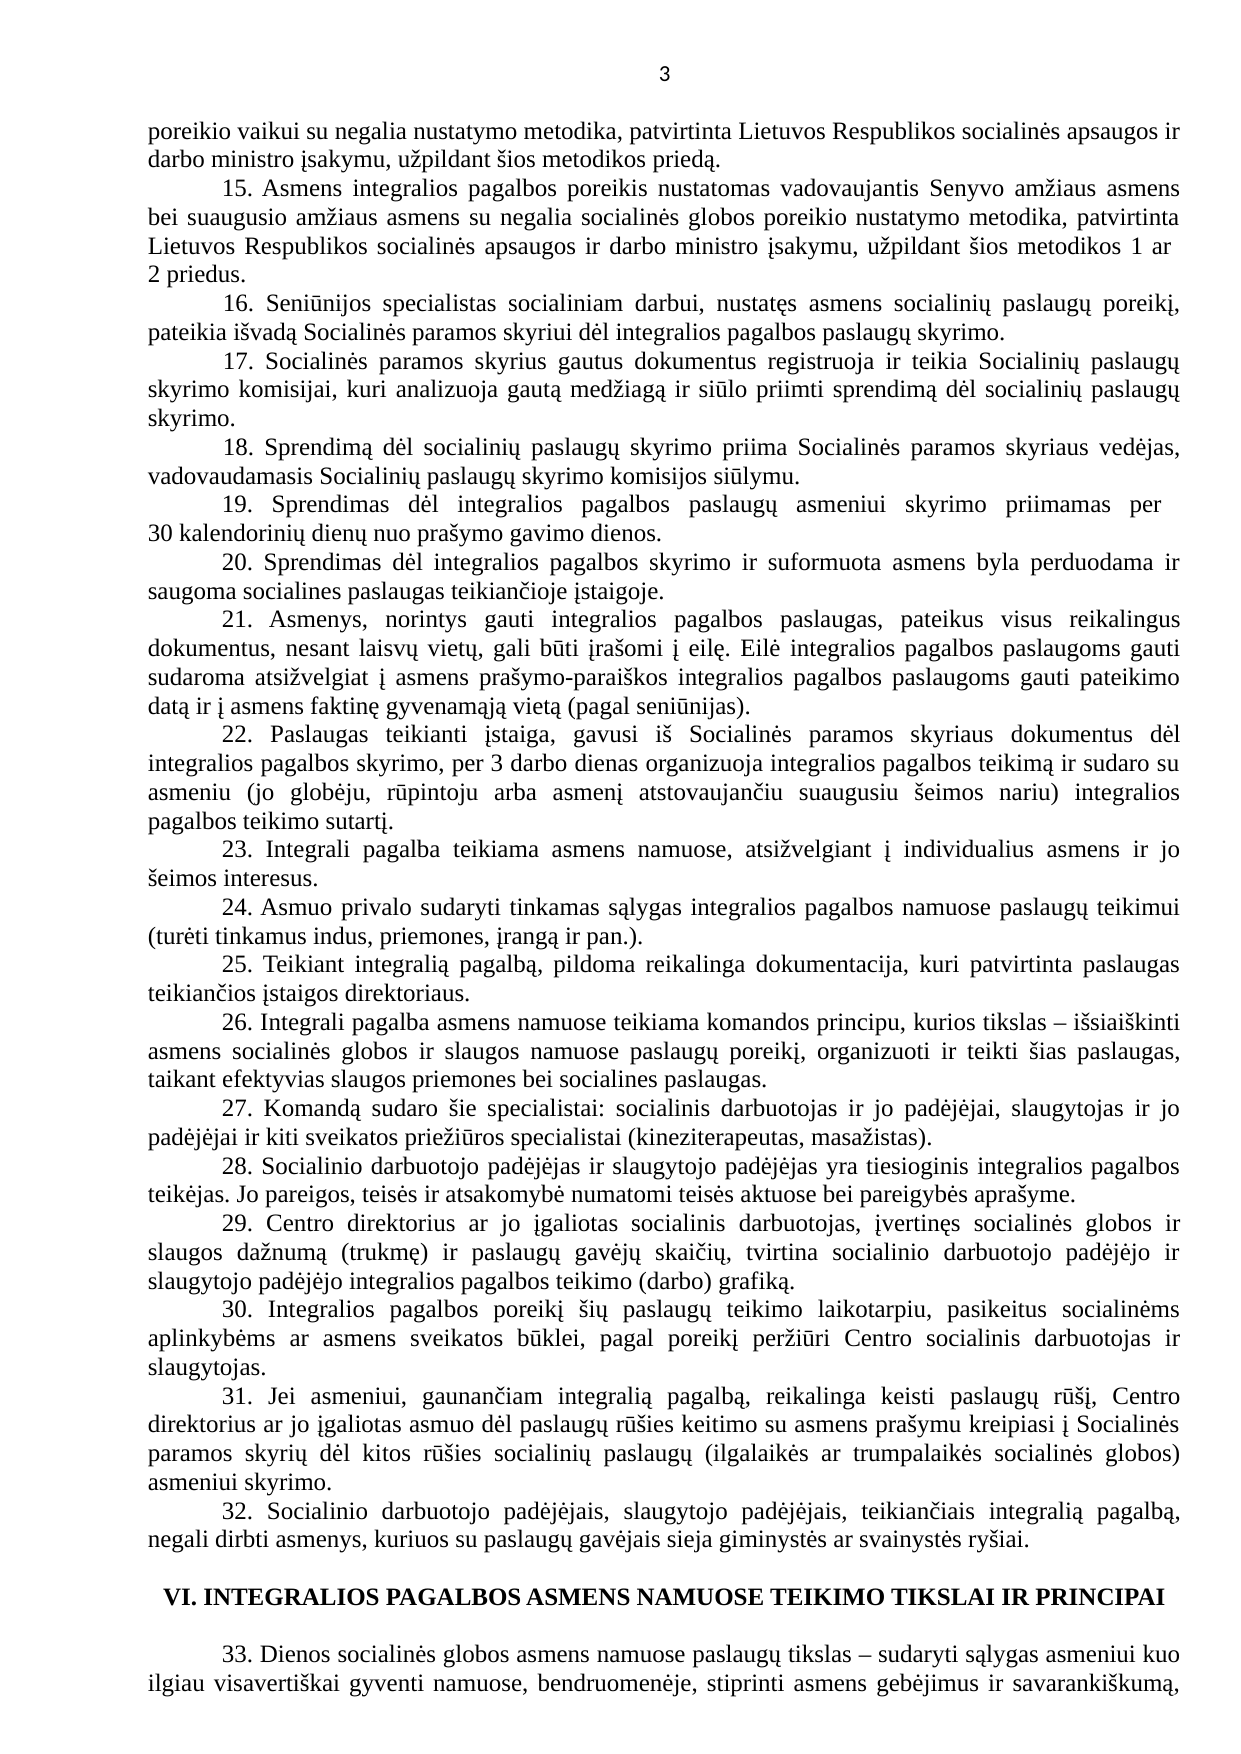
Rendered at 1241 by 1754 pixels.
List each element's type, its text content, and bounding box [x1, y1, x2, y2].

text 24. Asmuo privalo sudaryti tinkamas sąlygas integralios pagalbos namuose paslaugų teikimui (turėti tinkamus indus, priemones, įrangą ir pan.). [148, 892, 1181, 949]
text 32. Socialinio darbuotojo padėjėjais, slaugytojo padėjėjais, teikiančiais integralią pagalbą, negali dirbti asmenys, kuriuos su paslaugų gavėjais sieja giminystės ar svainystės ryšiai. [148, 1496, 1181, 1553]
text 18. Sprendimą dėl socialinių paslaugų skyrimo priima Socialinės paramos skyriaus vedėjas, vadovaudamasis Socialinių paslaugų skyrimo komisijos siūlymu. [148, 432, 1181, 489]
text 19. Sprendimas dėl integralios pagalbos paslaugų asmeniui skyrimo priimamas per 30 kalendorinių dienų nuo prašymo gavimo dienos. [148, 489, 1181, 547]
text VI. INTEGRALIOS PAGALBOS ASMENS NAMUOSE TEIKIMO TIKSLAI IR PRINCIPAI [148, 1582, 1181, 1611]
text 26. Integrali pagalba asmens namuose teikiama komandos principu, kurios tikslas – išsiaiškinti asmens socialinės globos ir slaugos namuose paslaugų poreikį, organizuoti ir teikti šias paslaugas, taikant efektyvias slaugos priemones bei socialines paslaugas. [148, 1007, 1181, 1093]
text 17. Socialinės paramos skyrius gautus dokumentus registruoja ir teikia Socialinių paslaugų skyrimo komisijai, kuri analizuoja gautą medžiagą ir siūlo priimti sprendimą dėl socialinių paslaugų skyrimo. [148, 346, 1181, 432]
text 31. Jei asmeniui, gaunančiam integralią pagalbą, reikalinga keisti paslaugų rūšį, Centro direktorius ar jo įgaliotas asmuo dėl paslaugų rūšies keitimo su asmens prašymu kreipiasi į Socialinės paramos skyrių dėl kitos rūšies socialinių paslaugų (ilgalaikės ar trumpalaikės socialinės globos) asmeniui skyrimo. [148, 1381, 1181, 1496]
text 33. Dienos socialinės globos asmens namuose paslaugų tikslas – sudaryti sąlygas asmeniui kuo ilgiau visavertiškai gyventi namuose, bendruomenėje, stiprinti asmens gebėjimus ir savarankiškumą, [148, 1639, 1181, 1697]
text 22. Paslaugas teikianti įstaiga, gavusi iš Socialinės paramos skyriaus dokumentus dėl integralios pagalbos skyrimo, per 3 darbo dienas organizuoja integralios pagalbos teikimą ir sudaro su asmeniu (jo globėju, rūpintoju arba asmenį atstovaujančiu suaugusiu šeimos nariu) integralios pagalbos teikimo sutartį. [148, 719, 1181, 834]
text 23. Integrali pagalba teikiama asmens namuose, atsižvelgiant į individualius asmens ir jo šeimos interesus. [148, 834, 1181, 892]
text 16. Seniūnijos specialistas socialiniam darbui, nustatęs asmens socialinių paslaugų poreikį, pateikia išvadą Socialinės paramos skyriui dėl integralios pagalbos paslaugų skyrimo. [148, 288, 1181, 346]
text 27. Komandą sudaro šie specialistai: socialinis darbuotojas ir jo padėjėjai, slaugytojas ir jo padėjėjai ir kiti sveikatos priežiūros specialistai (kineziterapeutas, masažistas). [148, 1093, 1181, 1151]
text 21. Asmenys, norintys gauti integralios pagalbos paslaugas, pateikus visus reikalingus dokumentus, nesant laisvų vietų, gali būti įrašomi į eilę. Eilė integralios pagalbos paslaugoms gauti sudaroma atsižvelgiat į asmens prašymo-paraiškos integralios pagalbos paslaugoms gauti pateikimo datą ir į asmens faktinę gyvenamąją vietą (pagal seniūnijas). [148, 604, 1181, 719]
text 29. Centro direktorius ar jo įgaliotas socialinis darbuotojas, įvertinęs socialinės globos ir slaugos dažnumą (trukmę) ir paslaugų gavėjų skaičių, tvirtina socialinio darbuotojo padėjėjo ir slaugytojo padėjėjo integralios pagalbos teikimo (darbo) grafiką. [148, 1208, 1181, 1294]
text 20. Sprendimas dėl integralios pagalbos skyrimo ir suformuota asmens byla perduodama ir saugoma socialines paslaugas teikiančioje įstaigoje. [148, 547, 1181, 604]
text poreikio vaikui su negalia nustatymo metodika, patvirtinta Lietuvos Respublikos socialinės apsaugos ir darbo ministro įsakymu, užpildant šios metodikos priedą. [148, 116, 1181, 173]
text 25. Teikiant integralią pagalbą, pildoma reikalinga dokumentacija, kuri patvirtinta paslaugas teikiančios įstaigos direktoriaus. [148, 949, 1181, 1007]
text 28. Socialinio darbuotojo padėjėjas ir slaugytojo padėjėjas yra tiesioginis integralios pagalbos teikėjas. Jo pareigos, teisės ir atsakomybė numatomi teisės aktuose bei pareigybės aprašyme. [148, 1151, 1181, 1208]
text 15. Asmens integralios pagalbos poreikis nustatomas vadovaujantis Senyvo amžiaus asmens bei suaugusio amžiaus asmens su negalia socialinės globos poreikio nustatymo metodika, patvirtinta Lietuvos Respublikos socialinės apsaugos ir darbo ministro įsakymu, užpildant šios metodikos 1 ar 2 priedus. [148, 173, 1181, 288]
text 30. Integralios pagalbos poreikį šių paslaugų teikimo laikotarpiu, pasikeitus socialinėms aplinkybėms ar asmens sveikatos būklei, pagal poreikį peržiūri Centro socialinis darbuotojas ir slaugytojas. [148, 1294, 1181, 1381]
